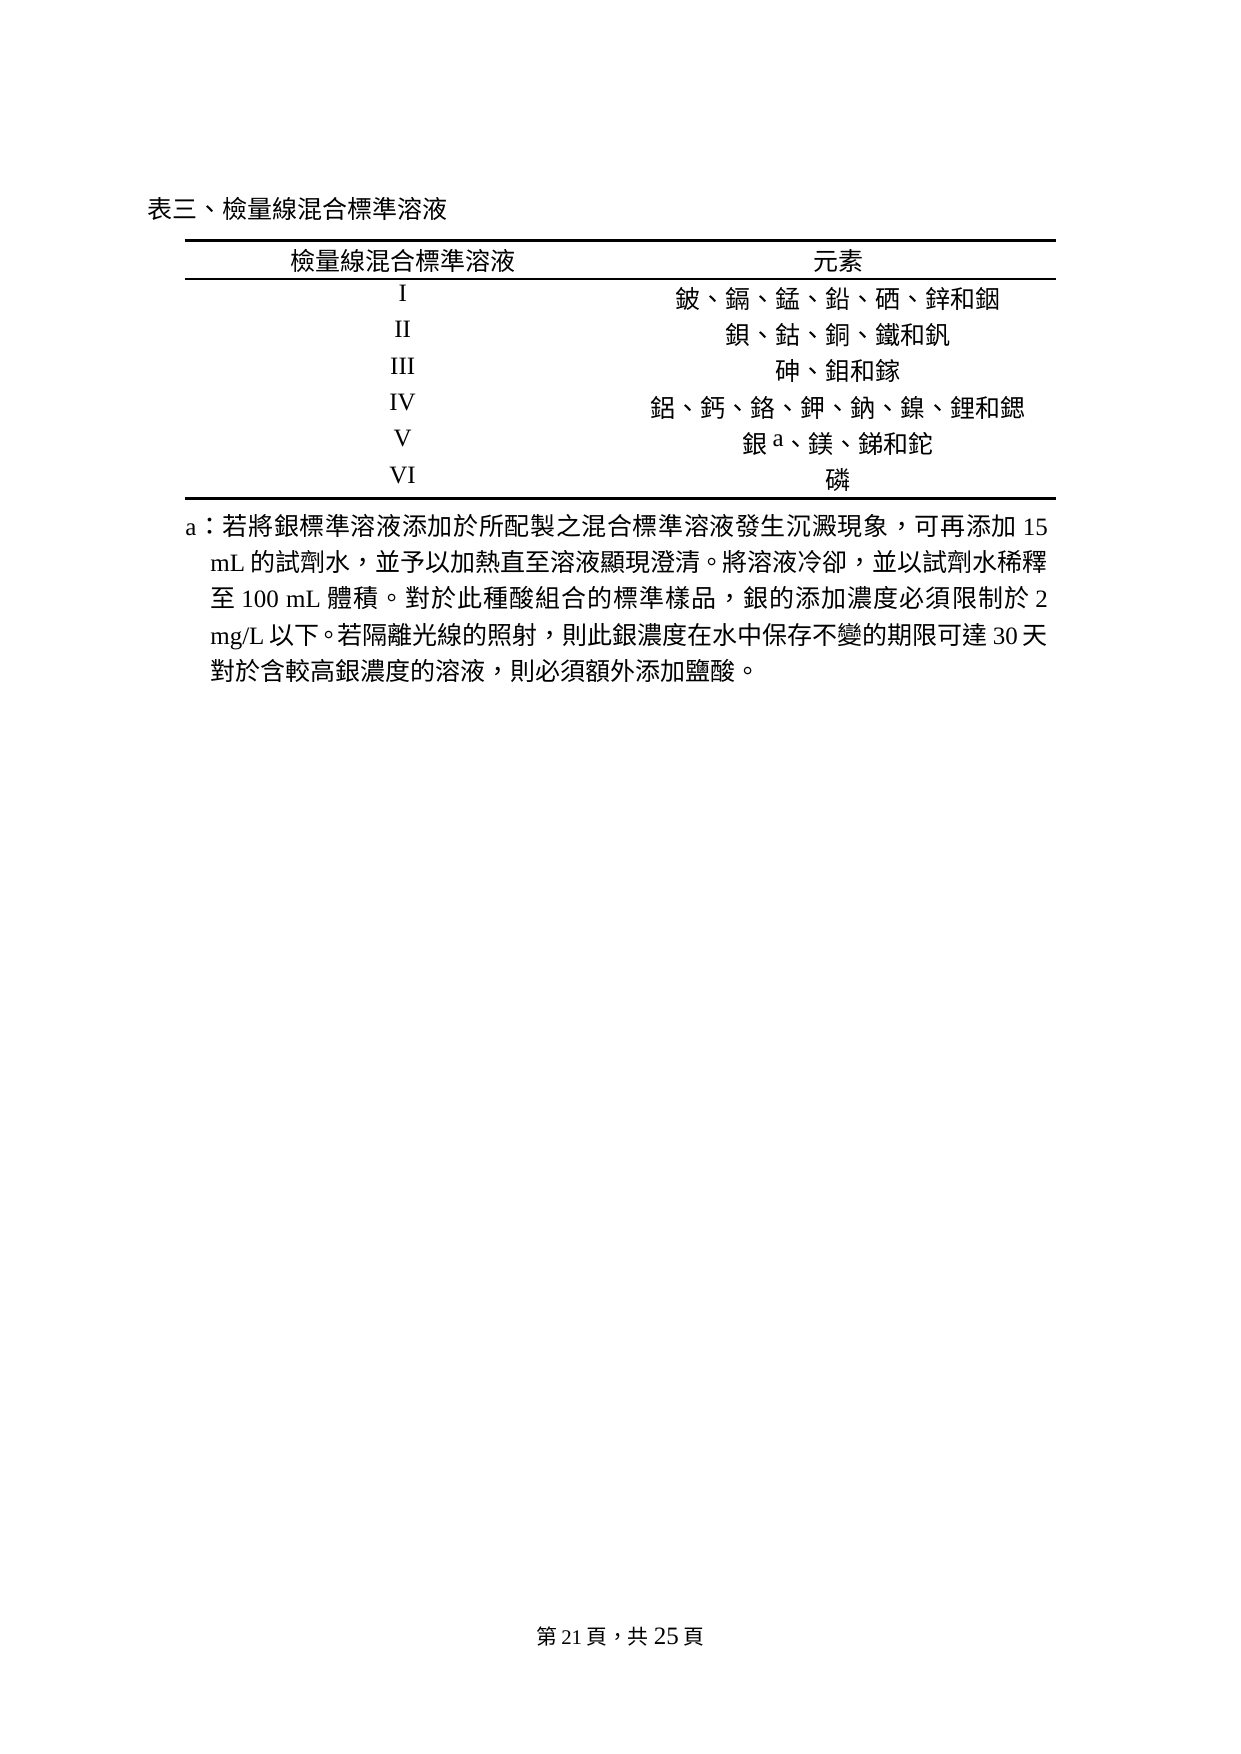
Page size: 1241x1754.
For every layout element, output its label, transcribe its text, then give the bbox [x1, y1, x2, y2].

table_cell II [185, 316, 620, 352]
table_cell III [185, 352, 620, 388]
table_cell 砷、鉬和鎵 [620, 352, 1056, 388]
table_cell IV [185, 388, 620, 424]
table_cell 鋁、鈣、鉻、鉀、鈉、鎳、鋰和鍶 [620, 388, 1056, 424]
table_cell VI [185, 461, 620, 497]
table_cell 鋇、鈷、銅、鐵和釩 [620, 316, 1056, 352]
table_cell 磷 [620, 461, 1056, 497]
table_header 檢量線混合標準溶液 [185, 242, 620, 278]
text 表三、檢量線混合標準溶液 [148, 190, 1010, 226]
table_cell 銀a、鎂、銻和鉈 [620, 424, 1056, 461]
table_cell V [185, 424, 620, 461]
table_cell 鈹、鎘、錳、鉛、硒、鋅和銦 [620, 280, 1056, 316]
table_header 元素 [620, 242, 1056, 278]
text a：若將銀標準溶液添加於所配製之混合標準溶液發生沉澱現象，可再添加15 mL的試劑水，並予以加熱直至溶液顯現澄清。將溶液冷卻，並以試劑水稀釋至100 mL體積。對於此種酸組合的標準樣品，銀的添加濃度必須限制於2 mg/L以下。若隔離光線的照射，則此銀濃度在水中保存不變的期限可達30天。對於含較高銀濃度的溶液，則必須額外添加鹽酸。 [185, 506, 1048, 688]
table_cell I [185, 280, 620, 316]
